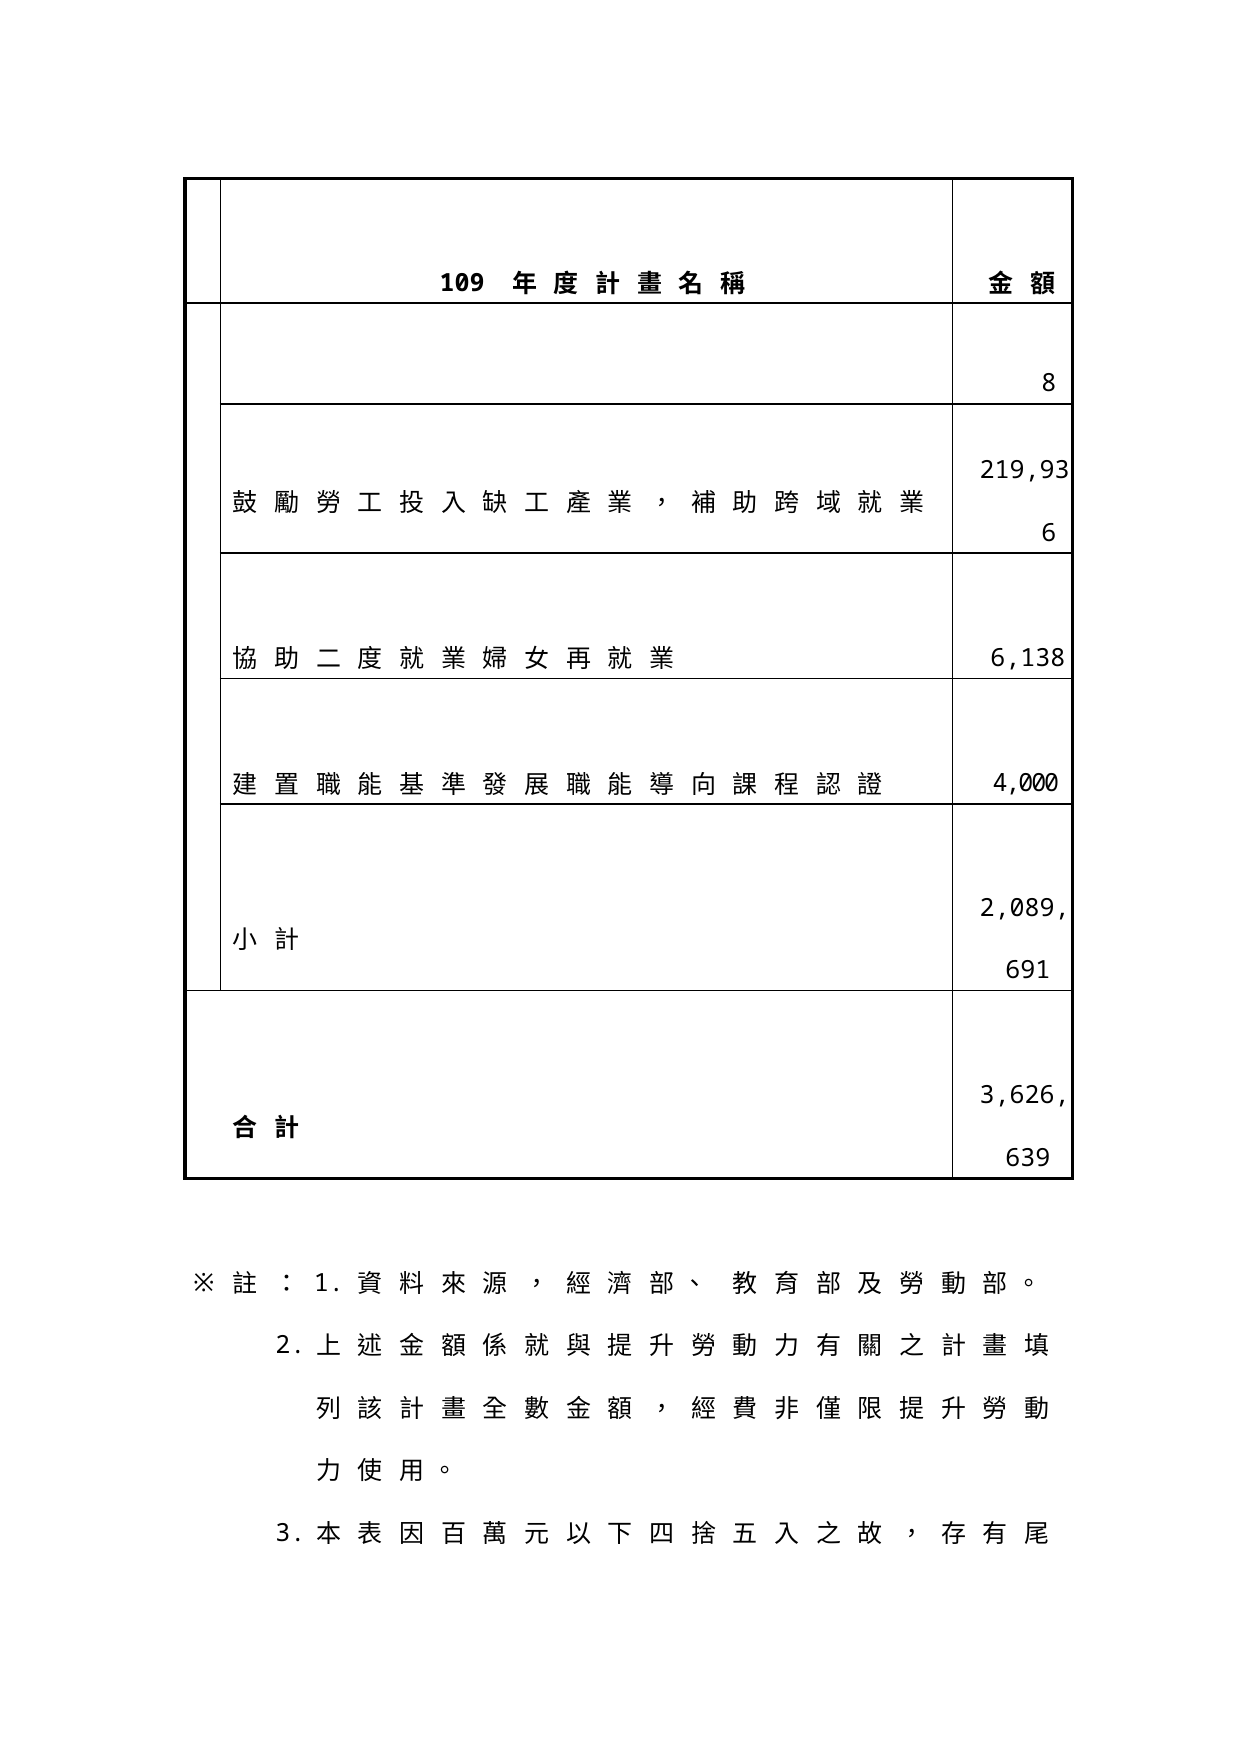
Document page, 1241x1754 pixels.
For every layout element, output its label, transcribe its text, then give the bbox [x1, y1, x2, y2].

text 2.上述金額係就與提升勞動力有關之計畫填列該計畫全數金額，經費非僅限提升勞動力使用。 [183, 1302, 1058, 1490]
text 3.本表因百萬元以下四捨五入之故，存有尾 [183, 1490, 1058, 1552]
table_cell 6,138 [953, 554, 1071, 678]
table_cell 合計 [187, 991, 952, 1177]
table_cell 建置職能基準發展職能導向課程認證 [221, 679, 952, 803]
table_cell 4,000 [953, 679, 1071, 803]
text ※註：1.資料來源，經濟部、教育部及勞動部。 [183, 1240, 1058, 1302]
table_cell 協助二度就業婦女再就業 [221, 554, 952, 678]
table_header 109年度計畫名稱 [221, 180, 952, 302]
table_header 金額 [953, 180, 1071, 302]
table_cell 2,089,691 [953, 805, 1071, 990]
table_cell [187, 304, 220, 990]
table_cell [221, 304, 952, 403]
table_cell 小計 [221, 805, 952, 990]
table_cell 3,626,639 [953, 991, 1071, 1177]
table_cell 鼓勵勞工投入缺工產業，補助跨域就業 [221, 405, 952, 552]
table_cell 219,936 [953, 405, 1071, 552]
table_cell 8 [953, 304, 1071, 403]
table_header [187, 180, 220, 302]
